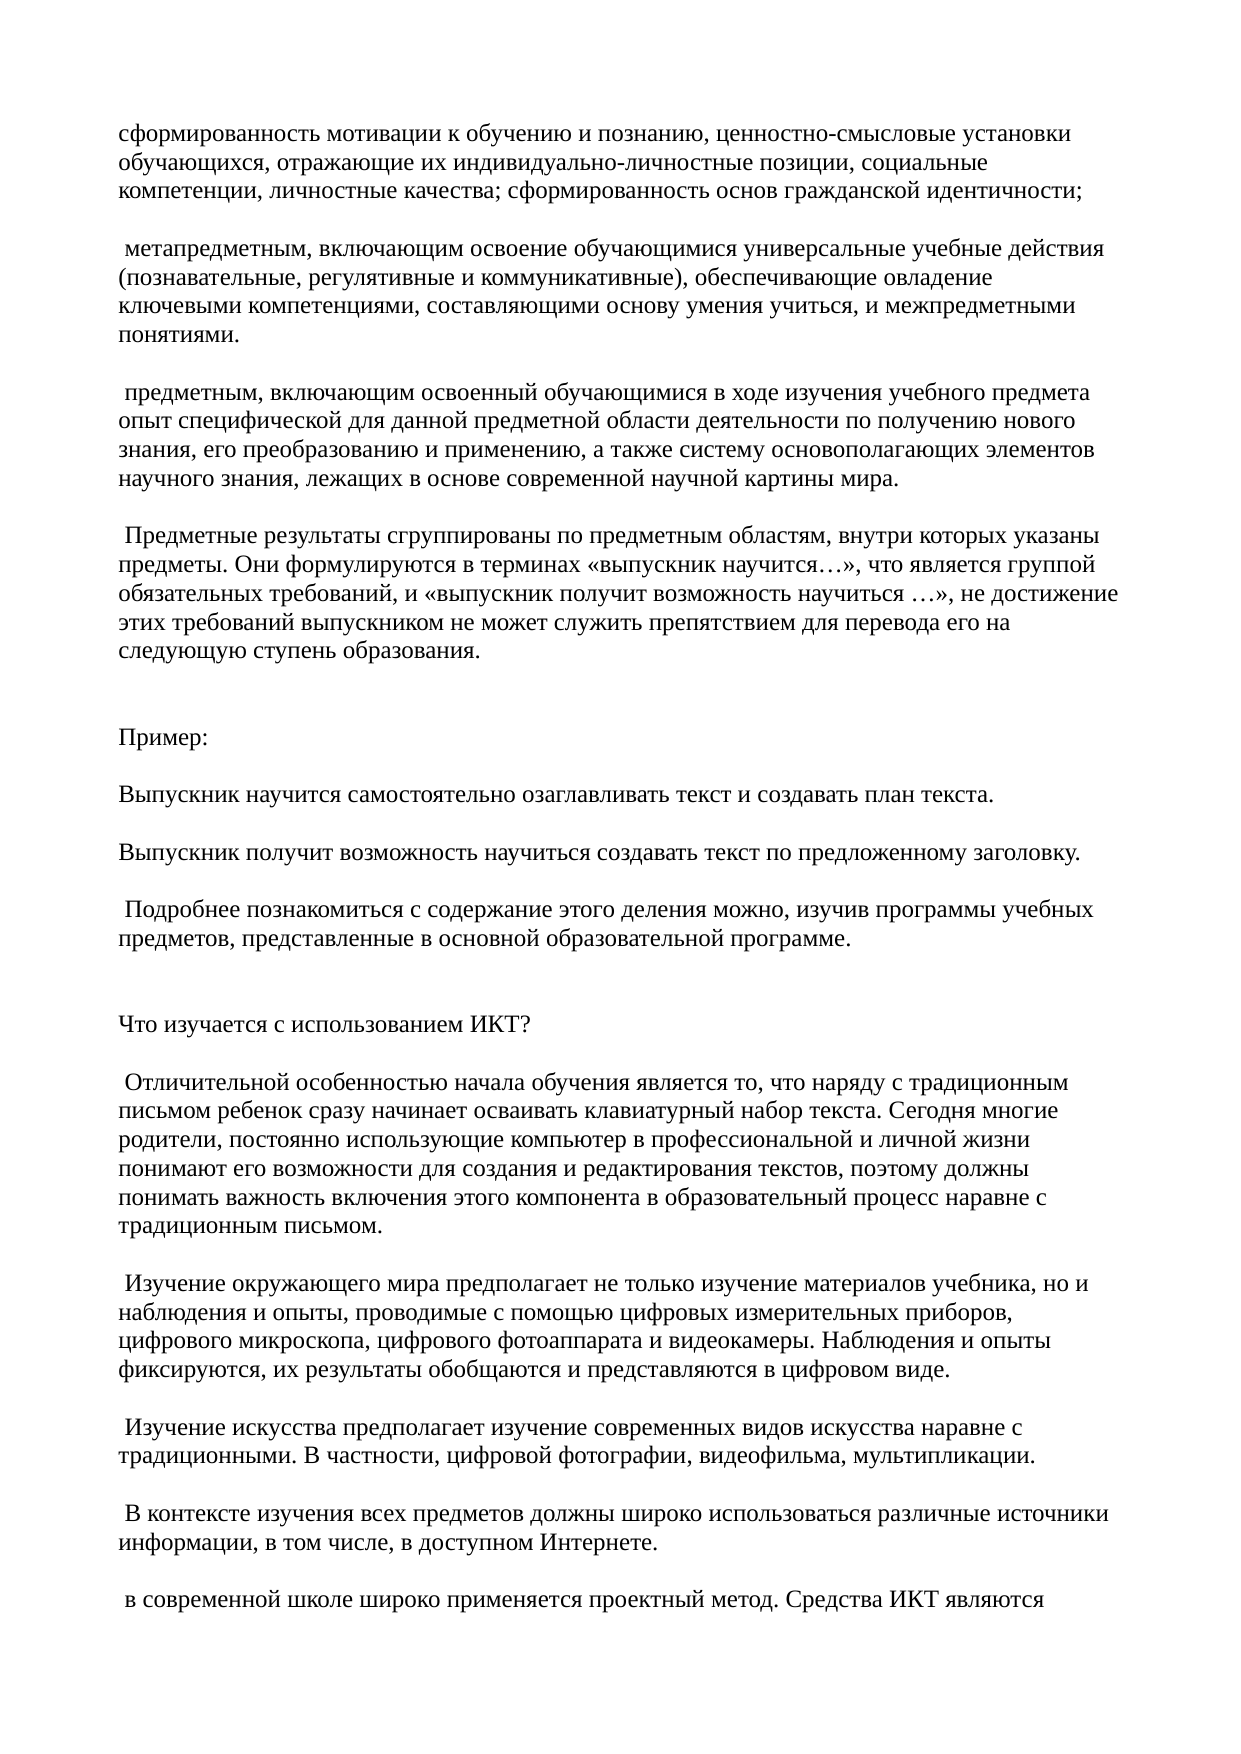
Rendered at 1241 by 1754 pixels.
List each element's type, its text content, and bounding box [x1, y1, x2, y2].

text Что изучается с использованием ИКТ? [118, 1009, 1122, 1038]
text В контексте изучения всех предметов должны широко использоваться различные источники информации, в том числе, в доступном Интернете. [118, 1498, 1122, 1556]
text в современной школе широко применяется проектный метод. Средства ИКТ являются [118, 1584, 1122, 1613]
text предметным, включающим освоенный обучающимися в ходе изучения учебного предмета опыт специфической для данной предметной области деятельности по получению нового знания, его преобразованию и применению, а также систему основополагающих элементов научного знания, лежащих в основе современной научной картины мира. [118, 377, 1122, 492]
text метапредметным, включающим освоение обучающимися универсальные учебные действия (познавательные, регулятивные и коммуникативные), обеспечивающие овладение ключевыми компетенциями, составляющими основу умения учиться, и межпредметными понятиями. [118, 233, 1122, 348]
text Подробнее познакомиться с содержание этого деления можно, изучив программы учебных предметов, представленные в основной образовательной программе. [118, 894, 1122, 952]
text Изучение окружающего мира предполагает не только изучение материалов учебника, но и наблюдения и опыты, проводимые с помощью цифровых измерительных приборов, цифрового микроскопа, цифрового фотоаппарата и видеокамеры. Наблюдения и опыты фиксируются, их результаты обобщаются и представляются в цифровом виде. [118, 1268, 1122, 1383]
text Выпускник получит возможность научиться создавать текст по предложенному заголовку. [118, 837, 1122, 866]
text Отличительной особенностью начала обучения является то, что наряду с традиционным письмом ребенок сразу начинает осваивать клавиатурный набор текста. Сегодня многие родители, постоянно использующие компьютер в профессиональной и личной жизни понимают его возможности для создания и редактирования текстов, поэтому должны понимать важность включения этого компонента в образовательный процесс наравне с традиционным письмом. [118, 1067, 1122, 1239]
text Предметные результаты сгруппированы по предметным областям, внутри которых указаны предметы. Они формулируются в терминах «выпускник научится…», что является группой обязательных требований, и «выпускник получит возможность научиться …», не достижение этих требований выпускником не может служить препятствием для перевода его на следующую ступень образования. [118, 521, 1122, 664]
text Выпускник научится самостоятельно озаглавливать текст и создавать план текста. [118, 779, 1122, 808]
text Изучение искусства предполагает изучение современных видов искусства наравне с традиционными. В частности, цифровой фотографии, видеофильма, мультипликации. [118, 1412, 1122, 1469]
text сформированность мотивации к обучению и познанию, ценностно-смысловые установки обучающихся, отражающие их индивидуально-личностные позиции, социальные компетенции, личностные качества; сформированность основ гражданской идентичности; [118, 118, 1122, 204]
text Пример: [118, 722, 1122, 751]
